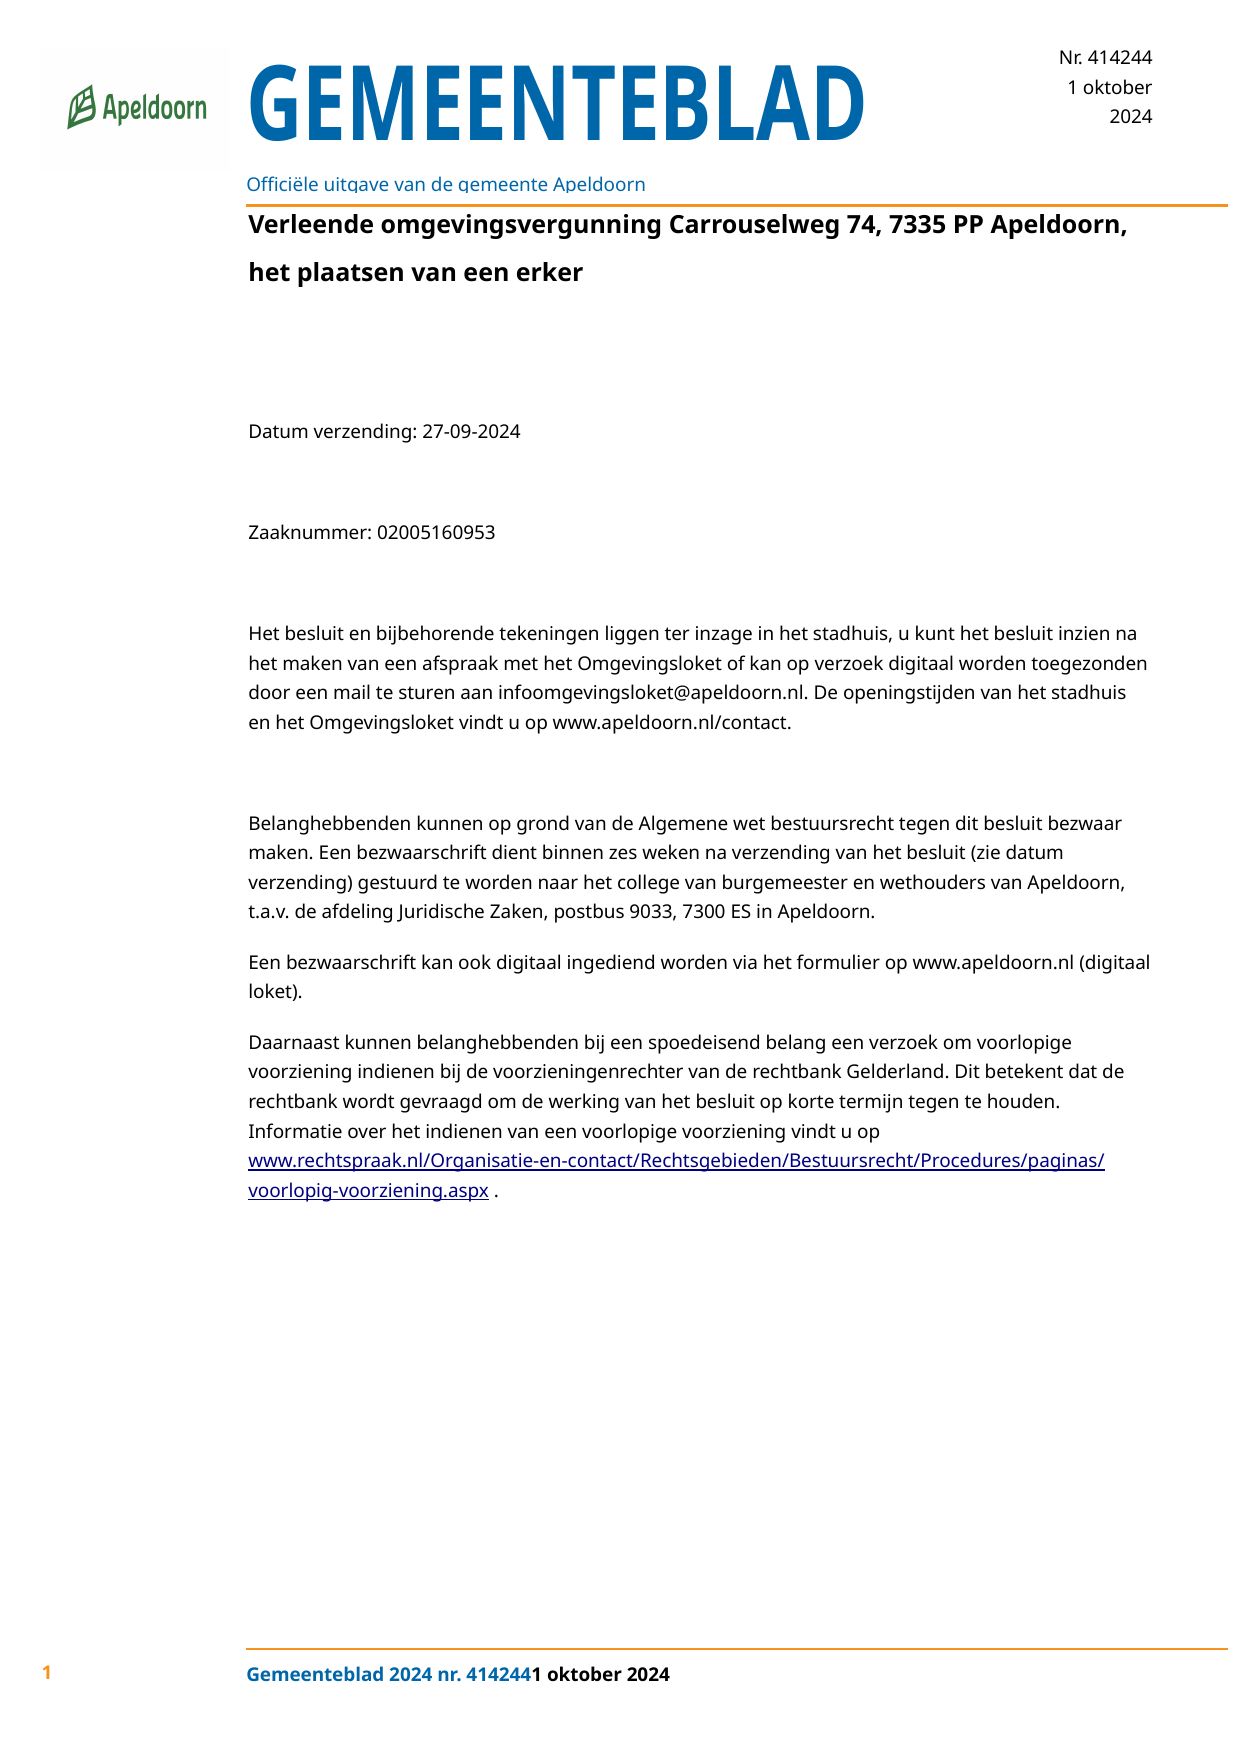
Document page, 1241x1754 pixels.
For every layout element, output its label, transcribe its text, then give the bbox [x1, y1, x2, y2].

text Een bezwaarschrift kan ook digitaal ingediend worden via het formulier op www.apeldoorn.nl (digitaal loket). [248, 949, 1152, 1004]
text Daarnaast kunnen belanghebbenden bij een spoedeisend belang een verzoek om voorlopige voorziening indienen bij de voorzieningenrechter van de rechtbank Gelderland. Dit betekent dat de rechtbank wordt gevraagd om de werking van het besluit op korte termijn tegen te houden. Informatie over het indienen van een voorlopige voorziening vindt u op www.rechtspraak.nl/Organisatie-en-contact/Rechtsgebieden/Bestuursrecht/Procedures/paginas/voorlopig-voorziening.aspx . [248, 1029, 1152, 1203]
text Datum verzending: 27-09-2024 [248, 419, 1152, 444]
text Verleende omgevingsvergunning Carrouselweg 74, 7335 PP Apeldoorn, het plaatsen van een erker [248, 207, 1152, 288]
text Zaaknummer: 02005160953 [248, 519, 1152, 545]
picture [41, 47, 231, 172]
text Het besluit en bijbehorende tekeningen liggen ter inzage in het stadhuis, u kunt het besluit inzien na het maken van een afspraak met het Omgevingsloket of kan op verzoek digitaal worden toegezonden door een mail te sturen aan infoomgevingsloket@apeldoorn.nl. De openingstijden van het stadhuis en het Omgevingsloket vindt u op www.apeldoorn.nl/contact. [248, 620, 1152, 735]
text Belanghebbenden kunnen op grond van de Algemene wet bestuursrecht tegen dit besluit bezwaar maken. Een bezwaarschrift dient binnen zes weken na verzending van het besluit (zie datum verzending) gestuurd te worden naar het college van burgemeester en wethouders van Apeldoorn, t.a.v. de afdeling Juridische Zaken, postbus 9033, 7300 ES in Apeldoorn. [248, 810, 1152, 924]
